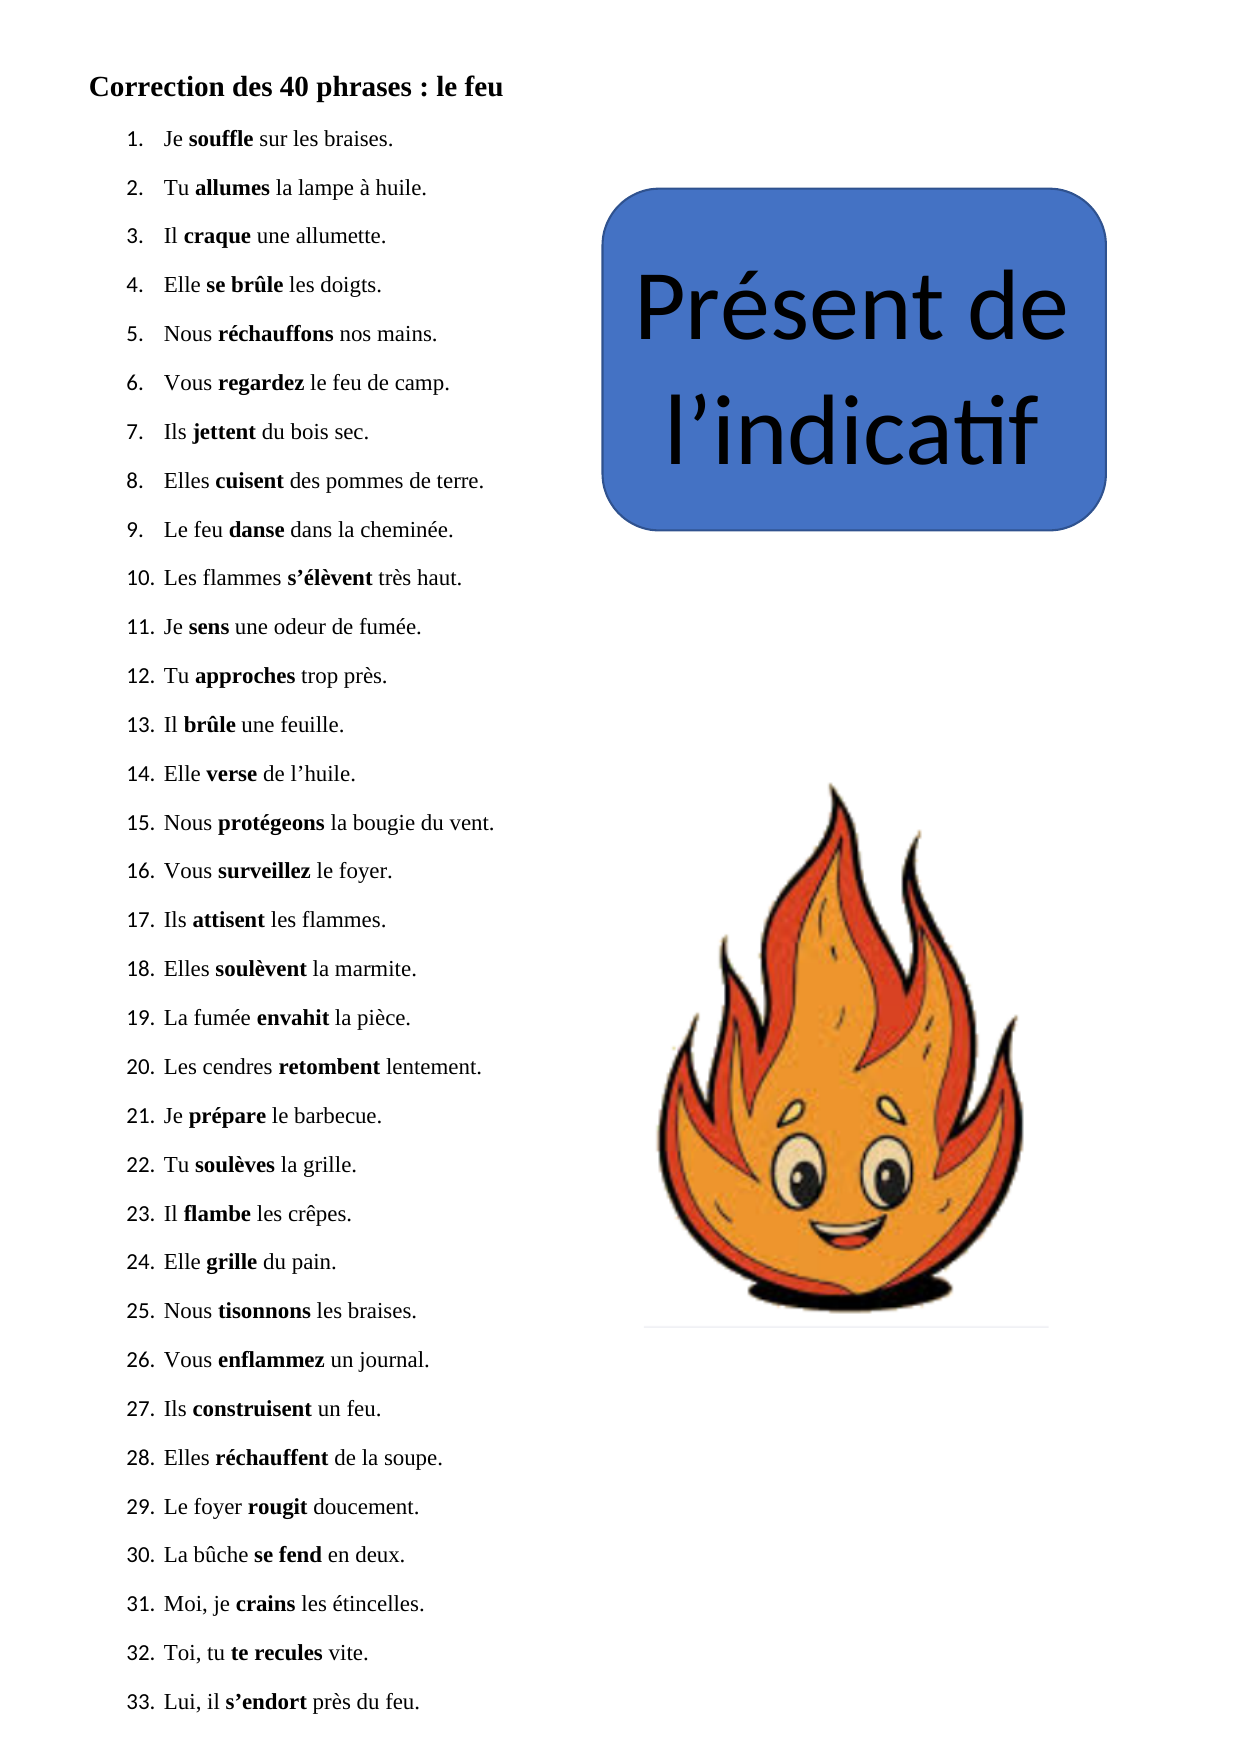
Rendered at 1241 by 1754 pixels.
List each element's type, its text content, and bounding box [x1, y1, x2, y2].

list Nous réchauffons nos mains. [126, 319, 601, 347]
list Le foyer rougit doucement. [126, 1492, 1093, 1520]
list Elle grille du pain. [126, 1247, 643, 1276]
list Elles cuisent des pommes de terre. [126, 466, 604, 494]
list [1049, 808, 1093, 836]
list Moi, je crains les étincelles. [126, 1589, 1093, 1617]
list Il flambe les crêpes. [126, 1199, 643, 1227]
list Il craque une allumette. [126, 222, 606, 249]
list Je prépare le barbecue. [126, 1101, 643, 1129]
list Ils attisent les flammes. [126, 906, 643, 933]
list Elle verse de l’huile. [126, 759, 1093, 787]
list Tu approches trop près. [126, 661, 1093, 689]
list Ils jettent du bois sec. [126, 417, 601, 445]
list Tu soulèves la grille. [126, 1150, 643, 1178]
list [1049, 954, 1093, 982]
subtitle Correction des 40 phrases : le feu [89, 69, 1093, 103]
list Nous protégeons la bougie du vent. [126, 808, 643, 836]
list [1049, 857, 1093, 885]
list Les cendres retombent lentement. [126, 1052, 643, 1080]
list Elle se brûle les doigts. [126, 270, 601, 298]
list Lui, il s’endort près du feu. [126, 1687, 1093, 1715]
list Vous enflammez un journal. [126, 1345, 1093, 1373]
list [1049, 1052, 1093, 1080]
list [1049, 1296, 1093, 1324]
list Je souffle sur les braises. [126, 124, 1093, 152]
list Tu allumes la lampe à huile. [126, 173, 1093, 201]
list [1049, 1199, 1093, 1227]
list [1049, 1003, 1093, 1031]
list La fumée envahit la pièce. [126, 1003, 643, 1031]
list Vous regardez le feu de camp. [126, 368, 601, 396]
list Le feu danse dans la cheminée. [126, 515, 1093, 543]
list Nous tisonnons les braises. [126, 1296, 643, 1324]
list Vous surveillez le foyer. [126, 857, 643, 885]
list Il brûle une feuille. [126, 710, 1093, 738]
list Je sens une odeur de fumée. [126, 612, 1093, 640]
list [1049, 1101, 1093, 1129]
list Elles réchauffent de la soupe. [126, 1443, 1093, 1471]
list La bûche se fend en deux. [126, 1541, 1093, 1569]
list Les flammes s’élèvent très haut. [126, 563, 1093, 592]
list [1049, 1247, 1093, 1276]
list Toi, tu te recules vite. [126, 1638, 1093, 1666]
list Ils construisent un feu. [126, 1394, 1093, 1422]
list Elles soulèvent la marmite. [126, 954, 643, 982]
list [1049, 1150, 1093, 1178]
list [1049, 906, 1093, 933]
